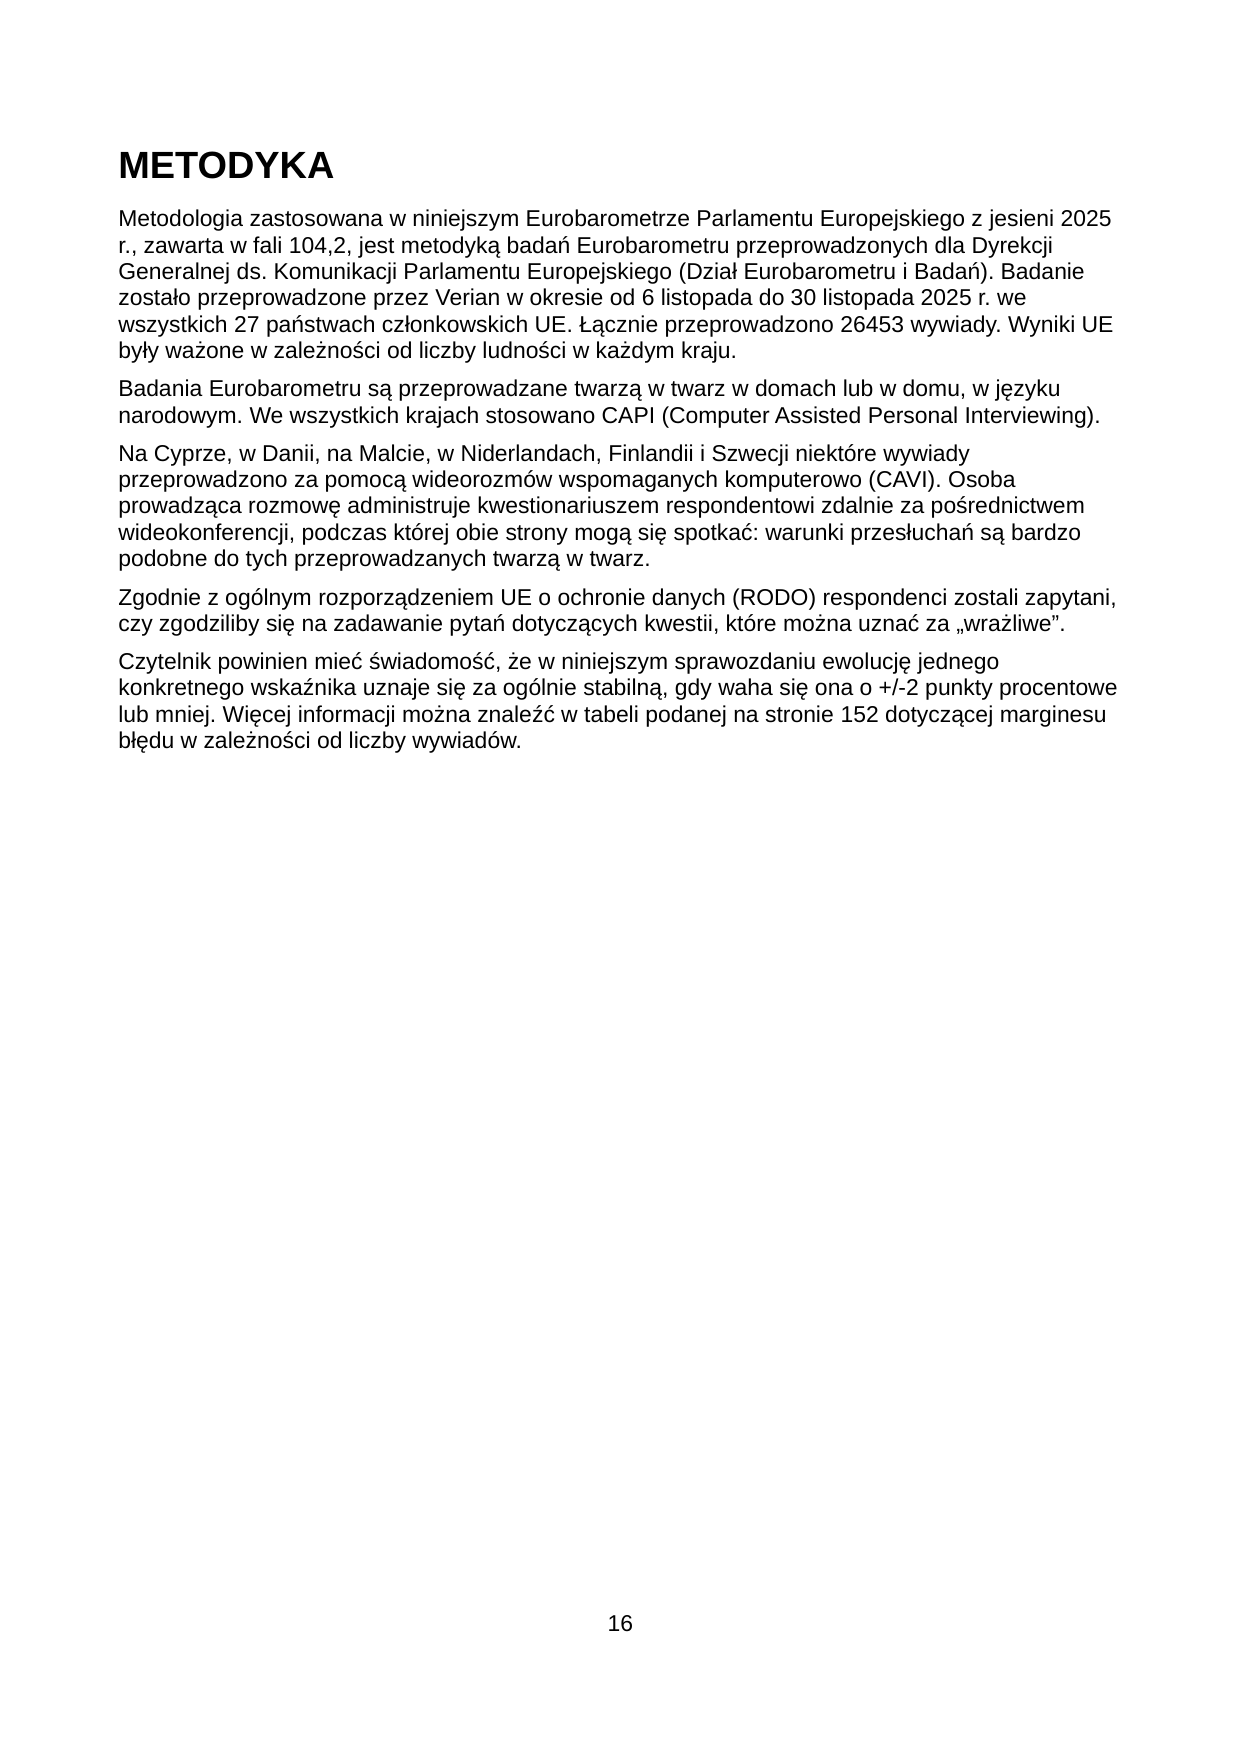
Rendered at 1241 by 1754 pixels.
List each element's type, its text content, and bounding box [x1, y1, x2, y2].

text Czytelnik powinien mieć świadomość, że w niniejszym sprawozdaniu ewolucję jednego konkretnego wskaźnika uznaje się za ogólnie stabilną, gdy waha się ona o +/-2 punkty procentowe lub mniej. Więcej informacji można znaleźć w tabeli podanej na stronie 152 dotyczącej marginesu błędu w zależności od liczby wywiadów. [118, 648, 1122, 753]
text Na Cyprze, w Danii, na Malcie, w Niderlandach, Finlandii i Szwecji niektóre wywiady przeprowadzono za pomocą wideorozmów wspomaganych komputerowo (CAVI). Osoba prowadząca rozmowę administruje kwestionariuszem respondentowi zdalnie za pośrednictwem wideokonferencji, podczas której obie strony mogą się spotkać: warunki przesłuchań są bardzo podobne do tych przeprowadzanych twarzą w twarz. [118, 440, 1122, 572]
text Zgodnie z ogólnym rozporządzeniem UE o ochronie danych (RODO) respondenci zostali zapytani, czy zgodziliby się na zadawanie pytań dotyczących kwestii, które można uznać za „wrażliwe”. [118, 583, 1122, 636]
text Metodologia zastosowana w niniejszym Eurobarometrze Parlamentu Europejskiego z jesieni 2025 r., zawarta w fali 104,2, jest metodyką badań Eurobarometru przeprowadzonych dla Dyrekcji Generalnej ds. Komunikacji Parlamentu Europejskiego (Dział Eurobarometru i Badań). Badanie zostało przeprowadzone przez Verian w okresie od 6 listopada do 30 listopada 2025 r. we wszystkich 27 państwach członkowskich UE. Łącznie przeprowadzono 26453 wywiady. Wyniki UE były ważone w zależności od liczby ludności w każdym kraju. [118, 205, 1122, 363]
text Badania Eurobarometru są przeprowadzane twarzą w twarz w domach lub w domu, w języku narodowym. We wszystkich krajach stosowano CAPI (Computer Assisted Personal Interviewing). [118, 375, 1122, 428]
subtitle METODYKA [118, 143, 1122, 187]
